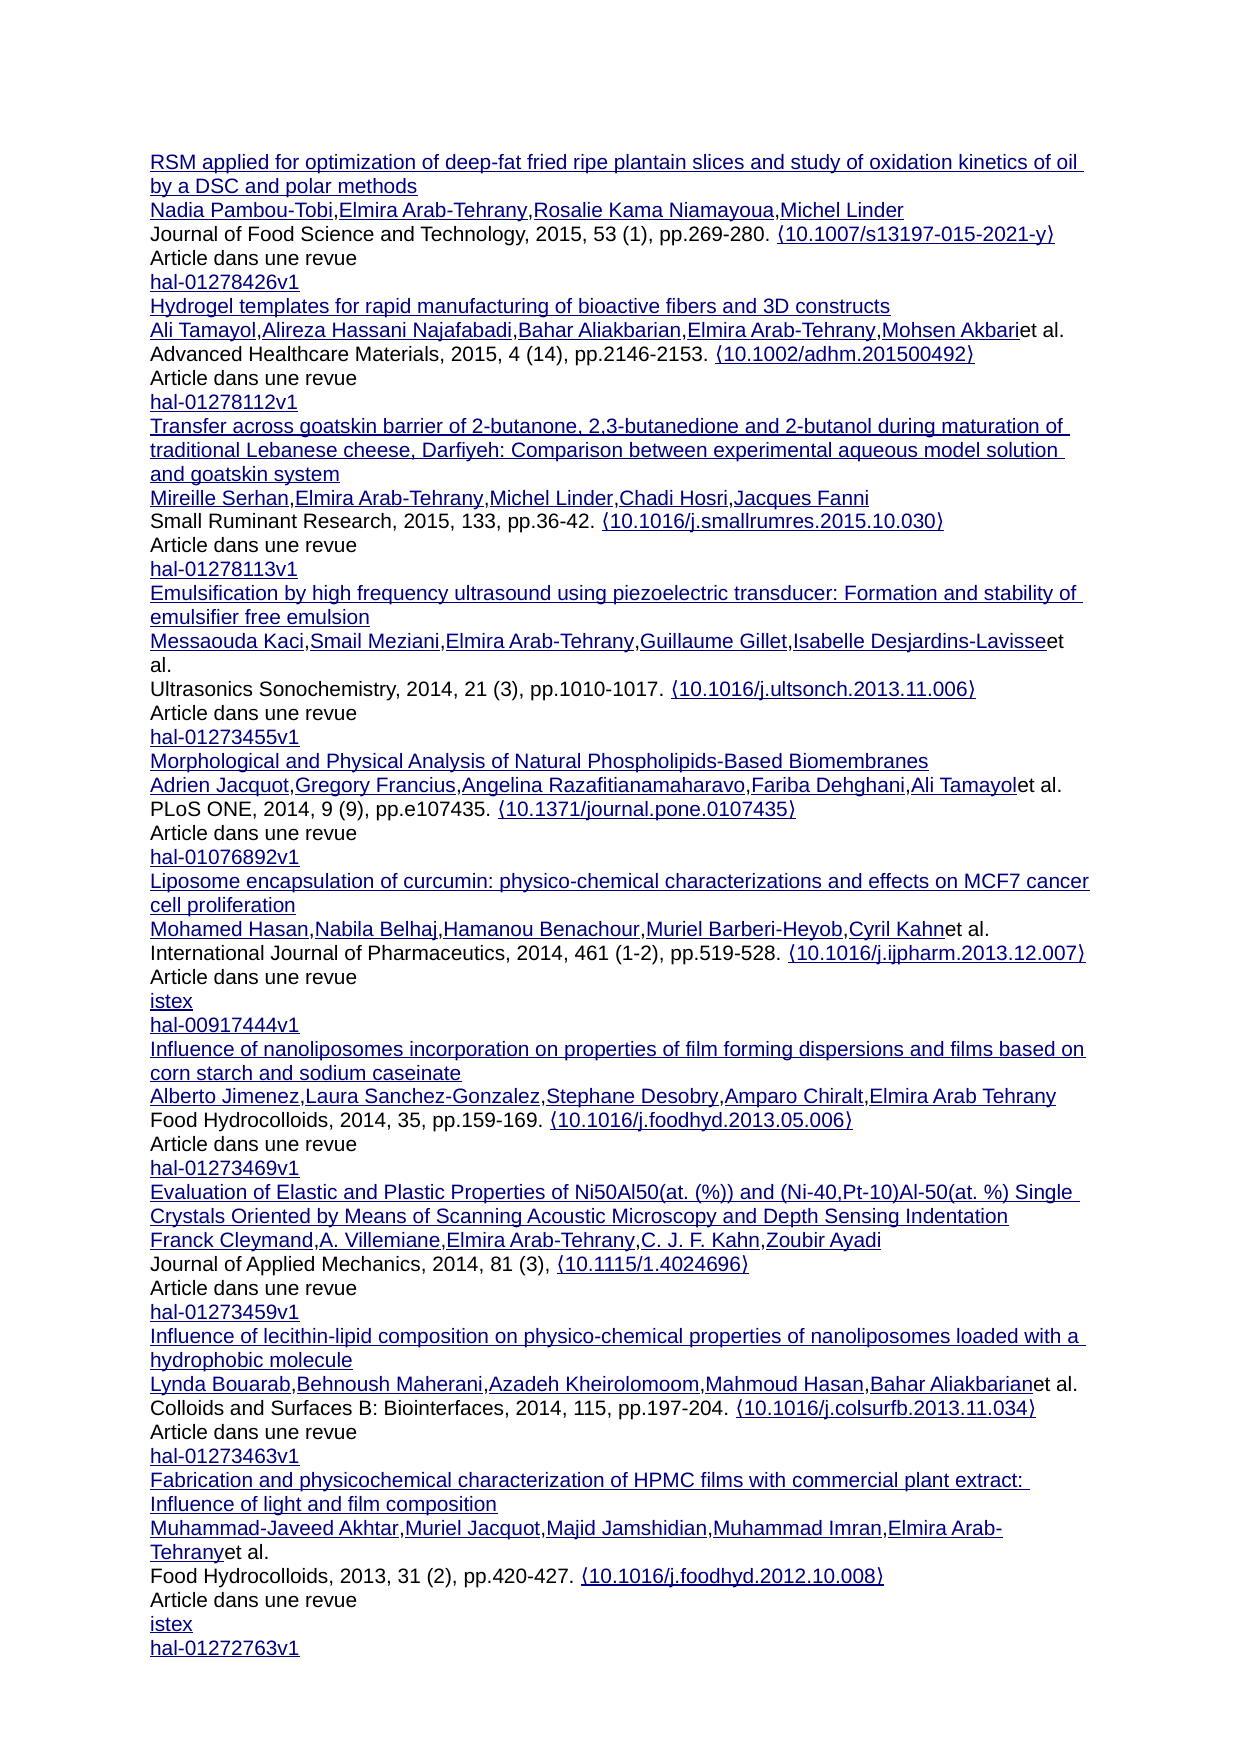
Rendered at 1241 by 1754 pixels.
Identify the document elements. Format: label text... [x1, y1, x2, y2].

table_cell Influence of lecithin-lipid composition on physico-chemical properties of nanoliposomes loaded with a hydrophobic molecule Lynda Bouarab,Behnoush Maherani,Azadeh Kheirolomoom,Mahmoud Hasan,Bahar Aliakbarianet al. Colloids and Surfaces B: Biointerfaces, 2014, 115, pp.197-204. ⟨10.1016/j.colsurfb.2013.11.034⟩ Article dans une revue hal-01273463v1 [150, 1324, 1090, 1468]
table_cell RSM applied for optimization of deep-fat fried ripe plantain slices and study of oxidation kinetics of oil by a DSC and polar methods Nadia Pambou-Tobi,Elmira Arab-Tehrany,Rosalie Kama Niamayoua,Michel Linder Journal of Food Science and Technology, 2015, 53 (1), pp.269-280. ⟨10.1007/s13197-015-2021-y⟩ Article dans une revue hal-01278426v1 [150, 150, 1090, 294]
table_cell Fabrication and physicochemical characterization of HPMC films with commercial plant extract: Influence of light and film composition Muhammad-Javeed Akhtar,Muriel Jacquot,Majid Jamshidian,Muhammad Imran,Elmira Arab-Tehranyet al. Food Hydrocolloids, 2013, 31 (2), pp.420-427. ⟨10.1016/j.foodhyd.2012.10.008⟩ Article dans une revue istex hal-01272763v1 [150, 1468, 1090, 1659]
table_cell Morphological and Physical Analysis of Natural Phospholipids-Based Biomembranes Adrien Jacquot,Gregory Francius,Angelina Razafitianamaharavo,Fariba Dehghani,Ali Tamayolet al. PLoS ONE, 2014, 9 (9), pp.e107435. ⟨10.1371/journal.pone.0107435⟩ Article dans une revue hal-01076892v1 [150, 749, 1090, 869]
table_cell Transfer across goatskin barrier of 2-butanone, 2,3-butanedione and 2-butanol during maturation of traditional Lebanese cheese, Darfiyeh: Comparison between experimental aqueous model solution and goatskin system Mireille Serhan,Elmira Arab-Tehrany,Michel Linder,Chadi Hosri,Jacques Fanni Small Ruminant Research, 2015, 133, pp.36-42. ⟨10.1016/j.smallrumres.2015.10.030⟩ Article dans une revue hal-01278113v1 [150, 414, 1090, 581]
table_cell cell proliferation Mohamed Hasan,Nabila Belhaj,Hamanou Benachour,Muriel Barberi-Heyob,Cyril Kahnet al. International Journal of Pharmaceutics, 2014, 461 (1-2), pp.519-528. ⟨10.1016/j.ijpharm.2013.12.007⟩ Article dans une revue istex hal-00917444v1 [150, 891, 1090, 1036]
table_cell Hydrogel templates for rapid manufacturing of bioactive fibers and 3D constructs Ali Tamayol,Alireza Hassani Najafabadi,Bahar Aliakbarian,Elmira Arab-Tehrany,Mohsen Akbariet al. Advanced Healthcare Materials, 2015, 4 (14), pp.2146-2153. ⟨10.1002/adhm.201500492⟩ Article dans une revue hal-01278112v1 [150, 294, 1090, 413]
table_cell Emulsification by high frequency ultrasound using piezoelectric transducer: Formation and stability of emulsifier free emulsion Messaouda Kaci,Smail Meziani,Elmira Arab-Tehrany,Guillaume Gillet,Isabelle Desjardins-Lavisseet al. Ultrasonics Sonochemistry, 2014, 21 (3), pp.1010-1017. ⟨10.1016/j.ultsonch.2013.11.006⟩ Article dans une revue hal-01273455v1 [150, 581, 1090, 749]
table_cell Evaluation of Elastic and Plastic Properties of Ni50Al50(at. (%)) and (Ni-40,Pt-10)Al-50(at. %) Single Crystals Oriented by Means of Scanning Acoustic Microscopy and Depth Sensing Indentation Franck Cleymand,A. Villemiane,Elmira Arab-Tehrany,C. J. F. Kahn,Zoubir Ayadi Journal of Applied Mechanics, 2014, 81 (3), ⟨10.1115/1.4024696⟩ Article dans une revue hal-01273459v1 [150, 1180, 1090, 1324]
table_cell Liposome encapsulation of curcumin: physico-chemical characterizations and effects on MCF7 cancer [150, 869, 1090, 890]
table_cell Influence of nanoliposomes incorporation on properties of film forming dispersions and films based on corn starch and sodium caseinate Alberto Jimenez,Laura Sanchez-Gonzalez,Stephane Desobry,Amparo Chiralt,Elmira Arab Tehrany Food Hydrocolloids, 2014, 35, pp.159-169. ⟨10.1016/j.foodhyd.2013.05.006⟩ Article dans une revue hal-01273469v1 [150, 1036, 1090, 1180]
